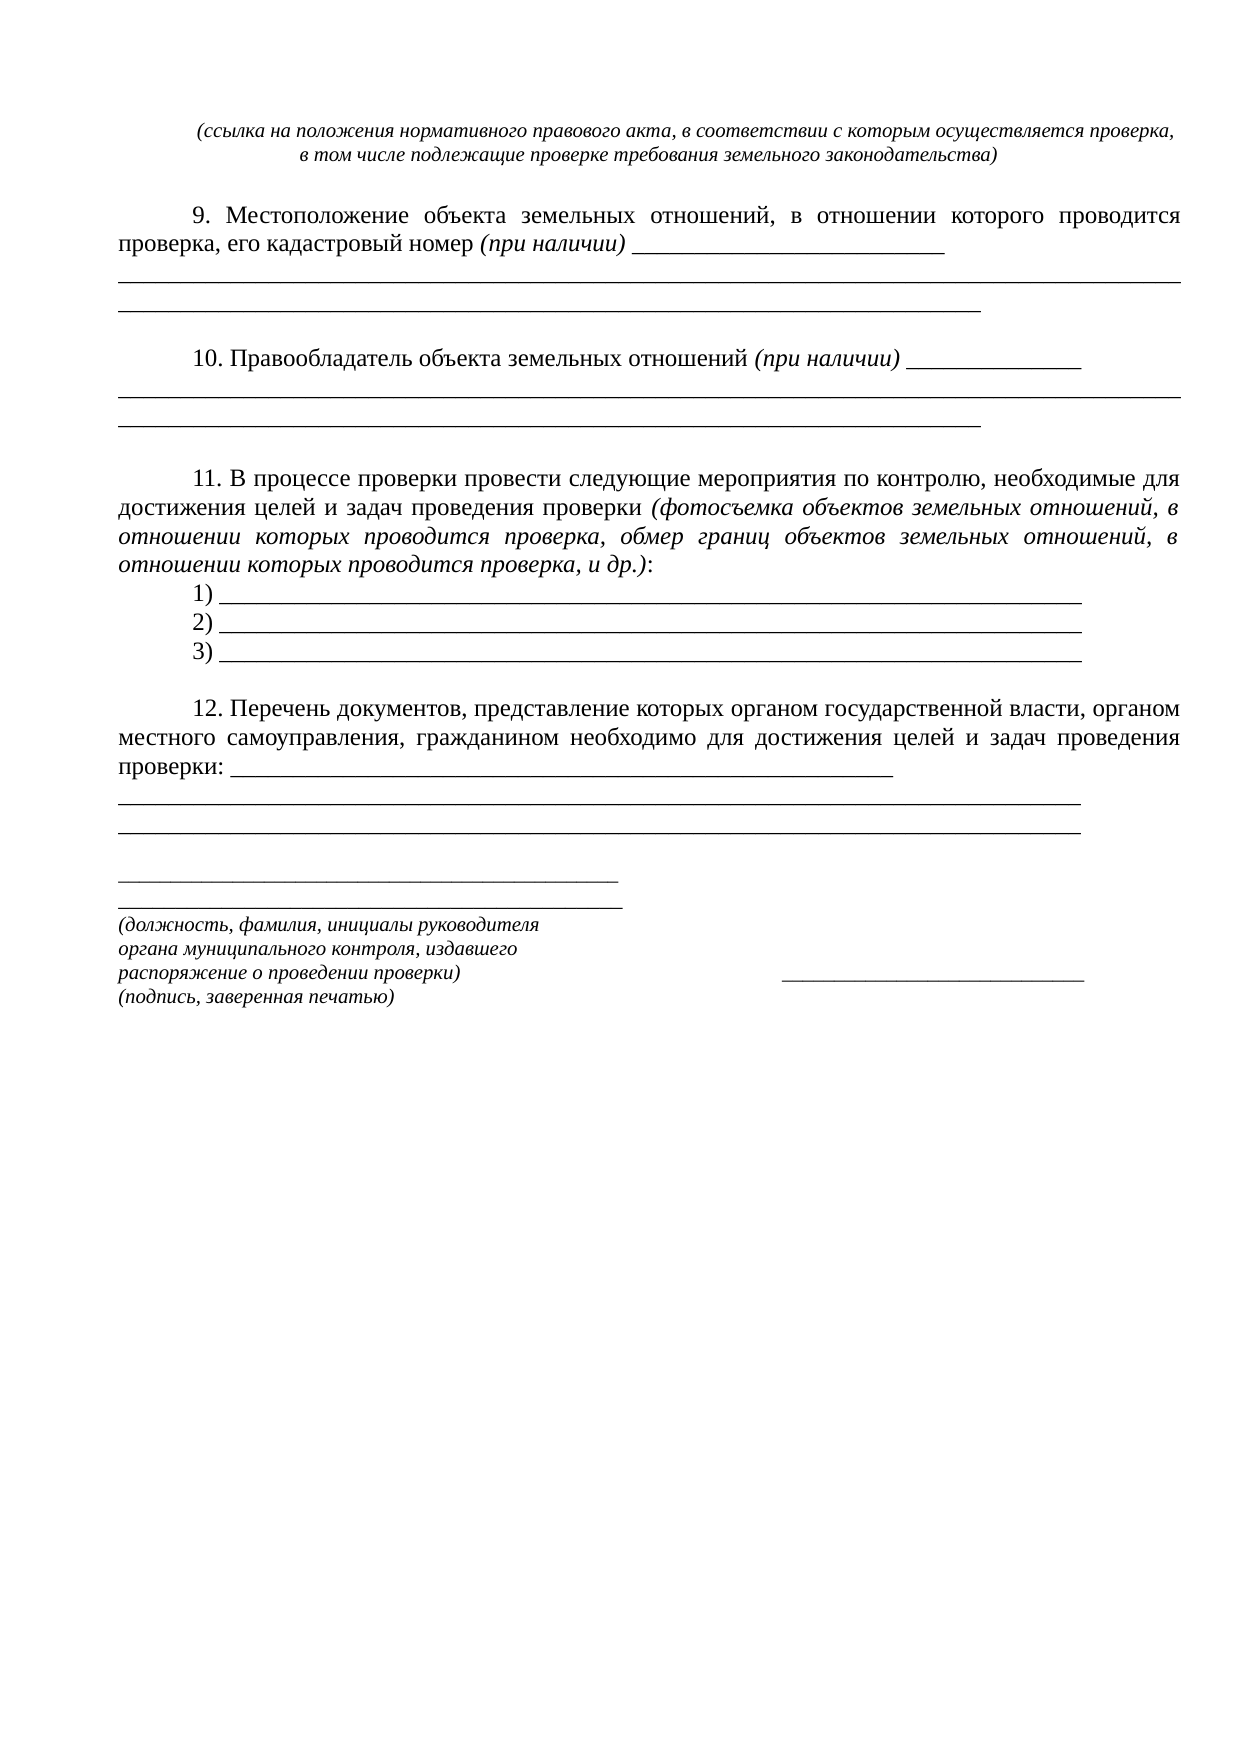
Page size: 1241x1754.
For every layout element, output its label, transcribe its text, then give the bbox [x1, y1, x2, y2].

text 12. Перечень документов, представление которых органом государственной власти, органом местного самоуправления, гражданином необходимо для достижения целей и задач проведения проверки: _____________________________________________________ [118, 693, 1181, 779]
text органа муниципального контроля, издавшего [118, 936, 1181, 960]
text _____________________________________________________________________________ [118, 808, 1181, 837]
text распоряжение о проведении проверки) _____________________________ [118, 960, 1181, 984]
text 1) _____________________________________________________________________ [118, 578, 1181, 607]
text (подпись, заверенная печатью) [118, 984, 1181, 1008]
text 2) _____________________________________________________________________ [118, 607, 1181, 636]
text (должность, фамилия, инициалы руководителя [118, 912, 1181, 936]
text 3) _____________________________________________________________________ [118, 636, 1181, 664]
text (ссылка на положения нормативного правового акта, в соответствии с которым осуществляется проверка, в том числе подлежащие проверке требования земельного законодательства) [118, 118, 1181, 166]
text ____________________________________________ [118, 885, 1181, 912]
text 11. В процессе проверки провести следующие мероприятия по контролю, необходимые для достижения целей и задач проведения проверки (фотосъемка объектов земельных отношений, в отношении которых проводится проверка, обмер границ объектов земельных отношений, в отношении которых проводится проверка, и др.): [118, 463, 1181, 578]
text ________________________________________________ [118, 861, 1181, 885]
text 10. Правообладатель объекта земельных отношений (при наличии) ______________ [118, 343, 1181, 372]
text _____________________________________________________________________________________ [118, 372, 1181, 397]
text _____________________________________________________________________ [118, 283, 1181, 315]
text _____________________________________________________________________ [118, 398, 1181, 430]
text _____________________________________________________________________________ [118, 779, 1181, 808]
text _____________________________________________________________________________________ [118, 257, 1181, 282]
text 9. Местоположение объекта земельных отношений, в отношении которого проводится проверка, его кадастровый номер (при наличии) _________________________ [118, 200, 1181, 257]
